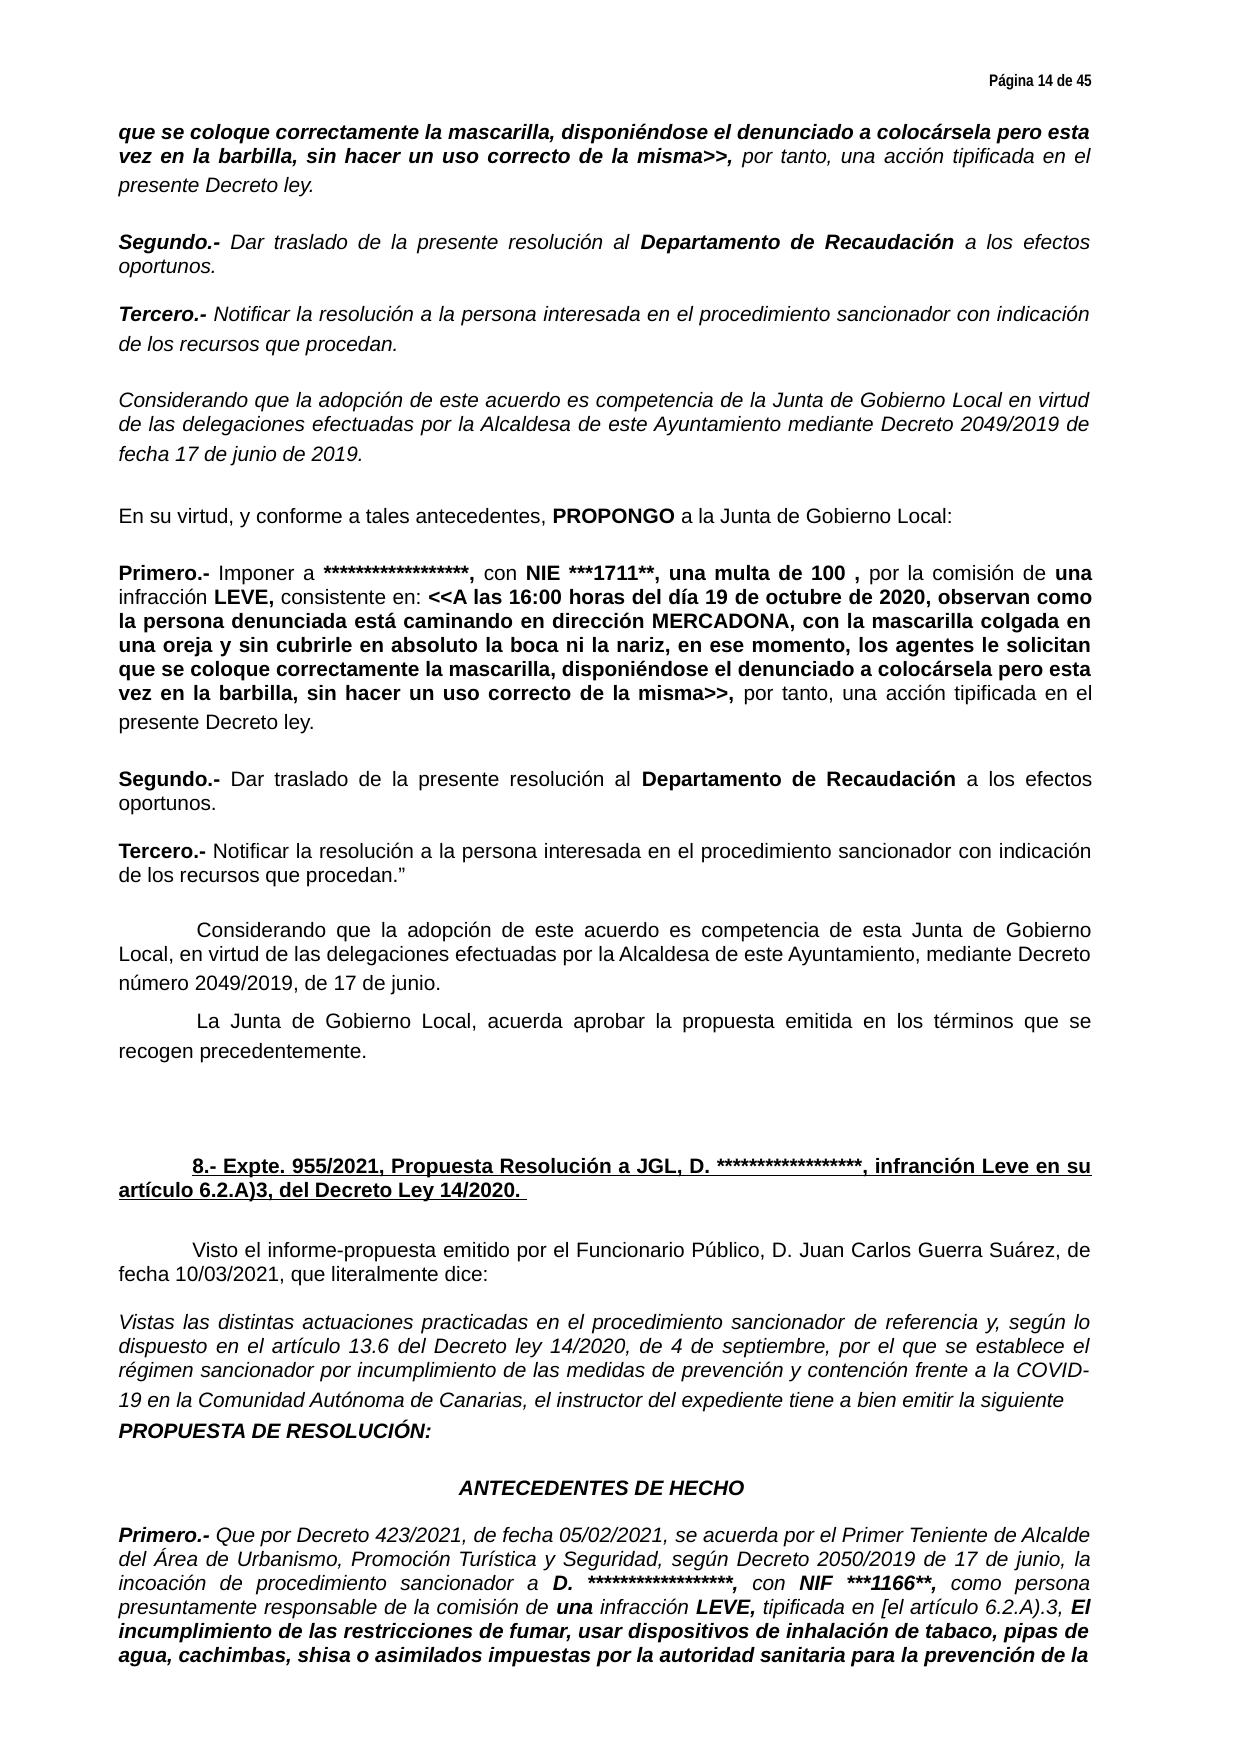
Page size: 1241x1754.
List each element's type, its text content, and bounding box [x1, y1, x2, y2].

text Segundo.- Dar traslado de la presente resolución al Departamento de Recaudación a los efectos oportunos. [118, 767, 1092, 814]
text Primero.- Que por Decreto 423/2021, de fecha 05/02/2021, se acuerda por el Primer Teniente de Alcalde del Área de Urbanismo, Promoción Turística y Seguridad, según Decreto 2050/2019 de 17 de junio, la incoación de procedimiento sancionador a D. ******************, con NIF ***1166**, como persona presuntamente responsable de la comisión de una infracción LEVE, tipificada en [el artículo 6.2.A).3, El incumplimiento de las restricciones de fumar, usar dispositivos de inhalación de tabaco, pipas de agua, cachimbas, shisa o asimilados impuestas por la autoridad sanitaria para la prevención de la [118, 1523, 1092, 1667]
text Visto el informe-propuesta emitido por el Funcionario Público, D. Juan Carlos Guerra Suárez, de fecha 10/03/2021, que literalmente dice: [118, 1238, 1092, 1286]
text Considerando que la adopción de este acuerdo es competencia de esta Junta de Gobierno Local, en virtud de las delegaciones efectuadas por la Alcaldesa de este Ayuntamiento, mediante Decreto número 2049/2019, de 17 de junio. [118, 917, 1092, 997]
text que se coloque correctamente la mascarilla, disponiéndose el denunciado a colocársela pero esta vez en la barbilla, sin hacer un uso correcto de la misma>>, por tanto, una acción tipificada en el presente Decreto ley. [118, 120, 1092, 199]
text Tercero.- Notificar la resolución a la persona interesada en el procedimiento sancionador con indicación de los recursos que procedan.” [118, 838, 1092, 886]
text Primero.- Imponer a ******************, con NIE ***1711**, una multa de 100 , por la comisión de una infracción LEVE, consistente en: <<A las 16:00 horas del día 19 de octubre de 2020, observan como la persona denunciada está caminando en dirección MERCADONA, con la mascarilla colgada en una oreja y sin cubrirle en absoluto la boca ni la nariz, en ese momento, los agentes le solicitan que se coloque correctamente la mascarilla, disponiéndose el denunciado a colocársela pero esta vez en la barbilla, sin hacer un uso correcto de la misma>>, por tanto, una acción tipificada en el presente Decreto ley. [118, 561, 1092, 735]
text Considerando que la adopción de este acuerdo es competencia de la Junta de Gobierno Local en virtud de las delegaciones efectuadas por la Alcaldesa de este Ayuntamiento mediante Decreto 2049/2019 de fecha 17 de junio de 2019. [118, 388, 1092, 467]
text PROPUESTA DE RESOLUCIÓN: [118, 1413, 1092, 1444]
text ANTECEDENTES DE HECHO [118, 1475, 1092, 1499]
text Vistas las distintas actuaciones practicadas en el procedimiento sancionador de referencia y, según lo dispuesto en el artículo 13.6 del Decreto ley 14/2020, de 4 de septiembre, por el que se establece el régimen sancionador por incumplimiento de las medidas de prevención y contención frente a la COVID-19 en la Comunidad Autónoma de Canarias, el instructor del expediente tiene a bien emitir la siguiente [118, 1310, 1092, 1413]
text En su virtud, y conforme a tales antecedentes, PROPONGO a la Junta de Gobierno Local: [118, 498, 1092, 529]
text 8.- Expte. 955/2021, Propuesta Resolución a JGL, D. ******************, infranción Leve en su artículo 6.2.A)3, del Decreto Ley 14/2020. [118, 1154, 1092, 1202]
text La Junta de Gobierno Local, acuerda aprobar la propuesta emitida en los términos que se recogen precedentemente. [118, 1009, 1092, 1064]
text Segundo.- Dar traslado de la presente resolución al Departamento de Recaudación a los efectos oportunos. [118, 230, 1092, 278]
text Tercero.- Notificar la resolución a la persona interesada en el procedimiento sancionador con indicación de los recursos que procedan. [118, 302, 1092, 357]
